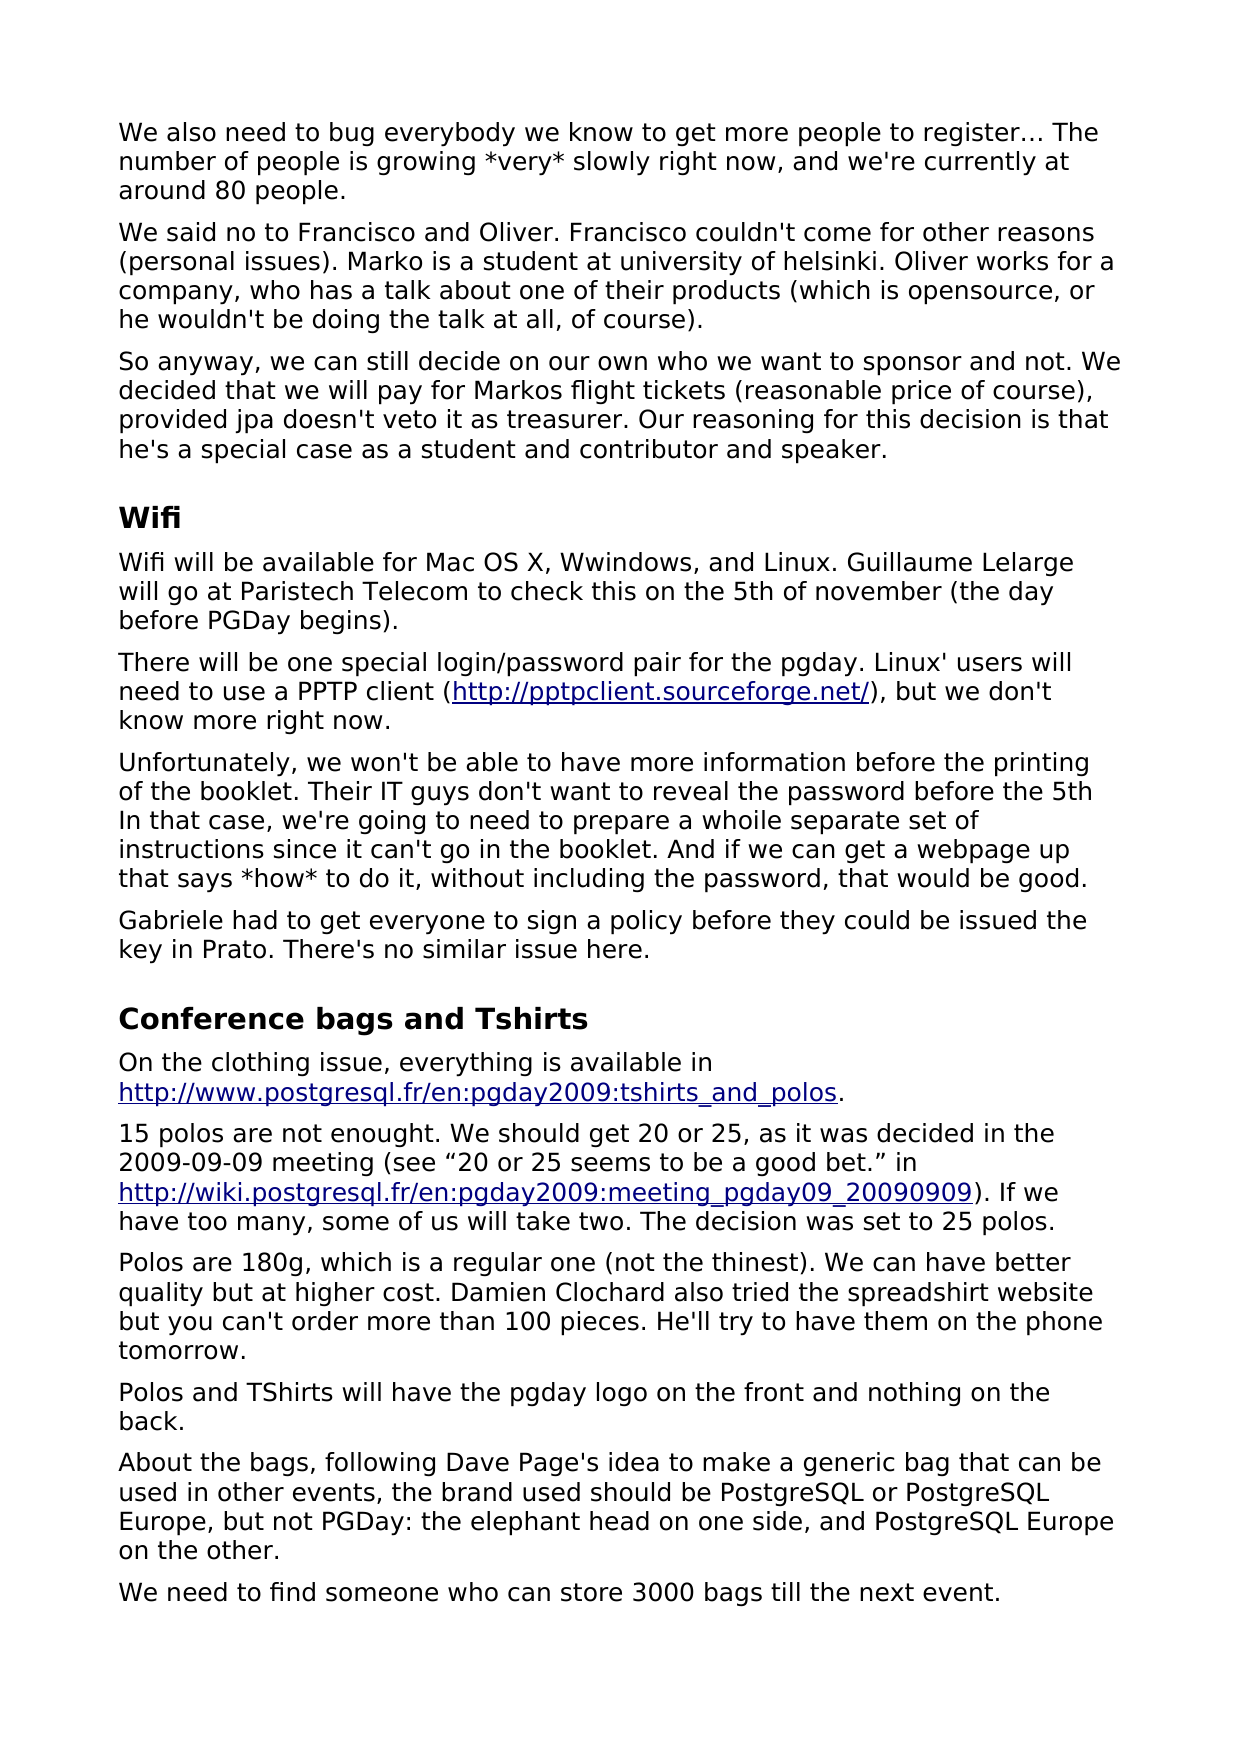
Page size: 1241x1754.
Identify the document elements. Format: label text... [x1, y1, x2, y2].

subtitle Wifi [118, 501, 1122, 535]
text We need to find someone who can store 3000 bags till the next event. [118, 1578, 1122, 1607]
text We said no to Francisco and Oliver. Francisco couldn't come for other reasons (personal issues). Marko is a student at university of helsinki. Oliver works for a company, who has a talk about one of their products (which is opensource, or he wouldn't be doing the talk at all, of course). [118, 218, 1122, 335]
text There will be one special login/password pair for the pgday. Linux' users will need to use a PPTP client (http://pptpclient.sourceforge.net/), but we don't know more right now. [118, 648, 1122, 735]
text Polos and TShirts will have the pgday logo on the front and nothing on the back. [118, 1378, 1122, 1436]
text Unfortunately, we won't be able to have more information before the printing of the booklet. Their IT guys don't want to reveal the password before the 5th In that case, we're going to need to prepare a whoile separate set of instructions since it can't go in the booklet. And if we can get a webpage up that says *how* to do it, without including the password, that would be good. [118, 748, 1122, 894]
subtitle Conference bags and Tshirts [118, 1002, 1122, 1036]
text We also need to bug everybody we know to get more people to register… The number of people is growing *very* slowly right now, and we're currently at around 80 people. [118, 118, 1122, 206]
text 15 polos are not enought. We should get 20 or 25, as it was decided in the 2009-09-09 meeting (see “20 or 25 seems to be a good bet.” in http://wiki.postgresql.fr/en:pgday2009:meeting_pgday09_20090909). If we have too many, some of us will take two. The decision was set to 25 polos. [118, 1119, 1122, 1236]
text On the clothing issue, everything is available in http://www.postgresql.fr/en:pgday2009:tshirts_and_polos. [118, 1048, 1122, 1107]
text Wifi will be available for Mac OS X, Wwindows, and Linux. Guillaume Lelarge will go at Paristech Telecom to check this on the 5th of november (the day before PGDay begins). [118, 548, 1122, 635]
text Gabriele had to get everyone to sign a policy before they could be issued the key in Prato. There's no similar issue here. [118, 906, 1122, 964]
text About the bags, following Dave Page's idea to make a generic bag that can be used in other events, the brand used should be PostgreSQL or PostgreSQL Europe, but not PGDay: the elephant head on one side, and PostgreSQL Europe on the other. [118, 1448, 1122, 1565]
text So anyway, we can still decide on our own who we want to sponsor and not. We decided that we will pay for Markos flight tickets (reasonable price of course), provided jpa doesn't veto it as treasurer. Our reasoning for this decision is that he's a special case as a student and contributor and speaker. [118, 347, 1122, 464]
text Polos are 180g, which is a regular one (not the thinest). We can have better quality but at higher cost. Damien Clochard also tried the spreadshirt website but you can't order more than 100 pieces. He'll try to have them on the phone tomorrow. [118, 1248, 1122, 1365]
